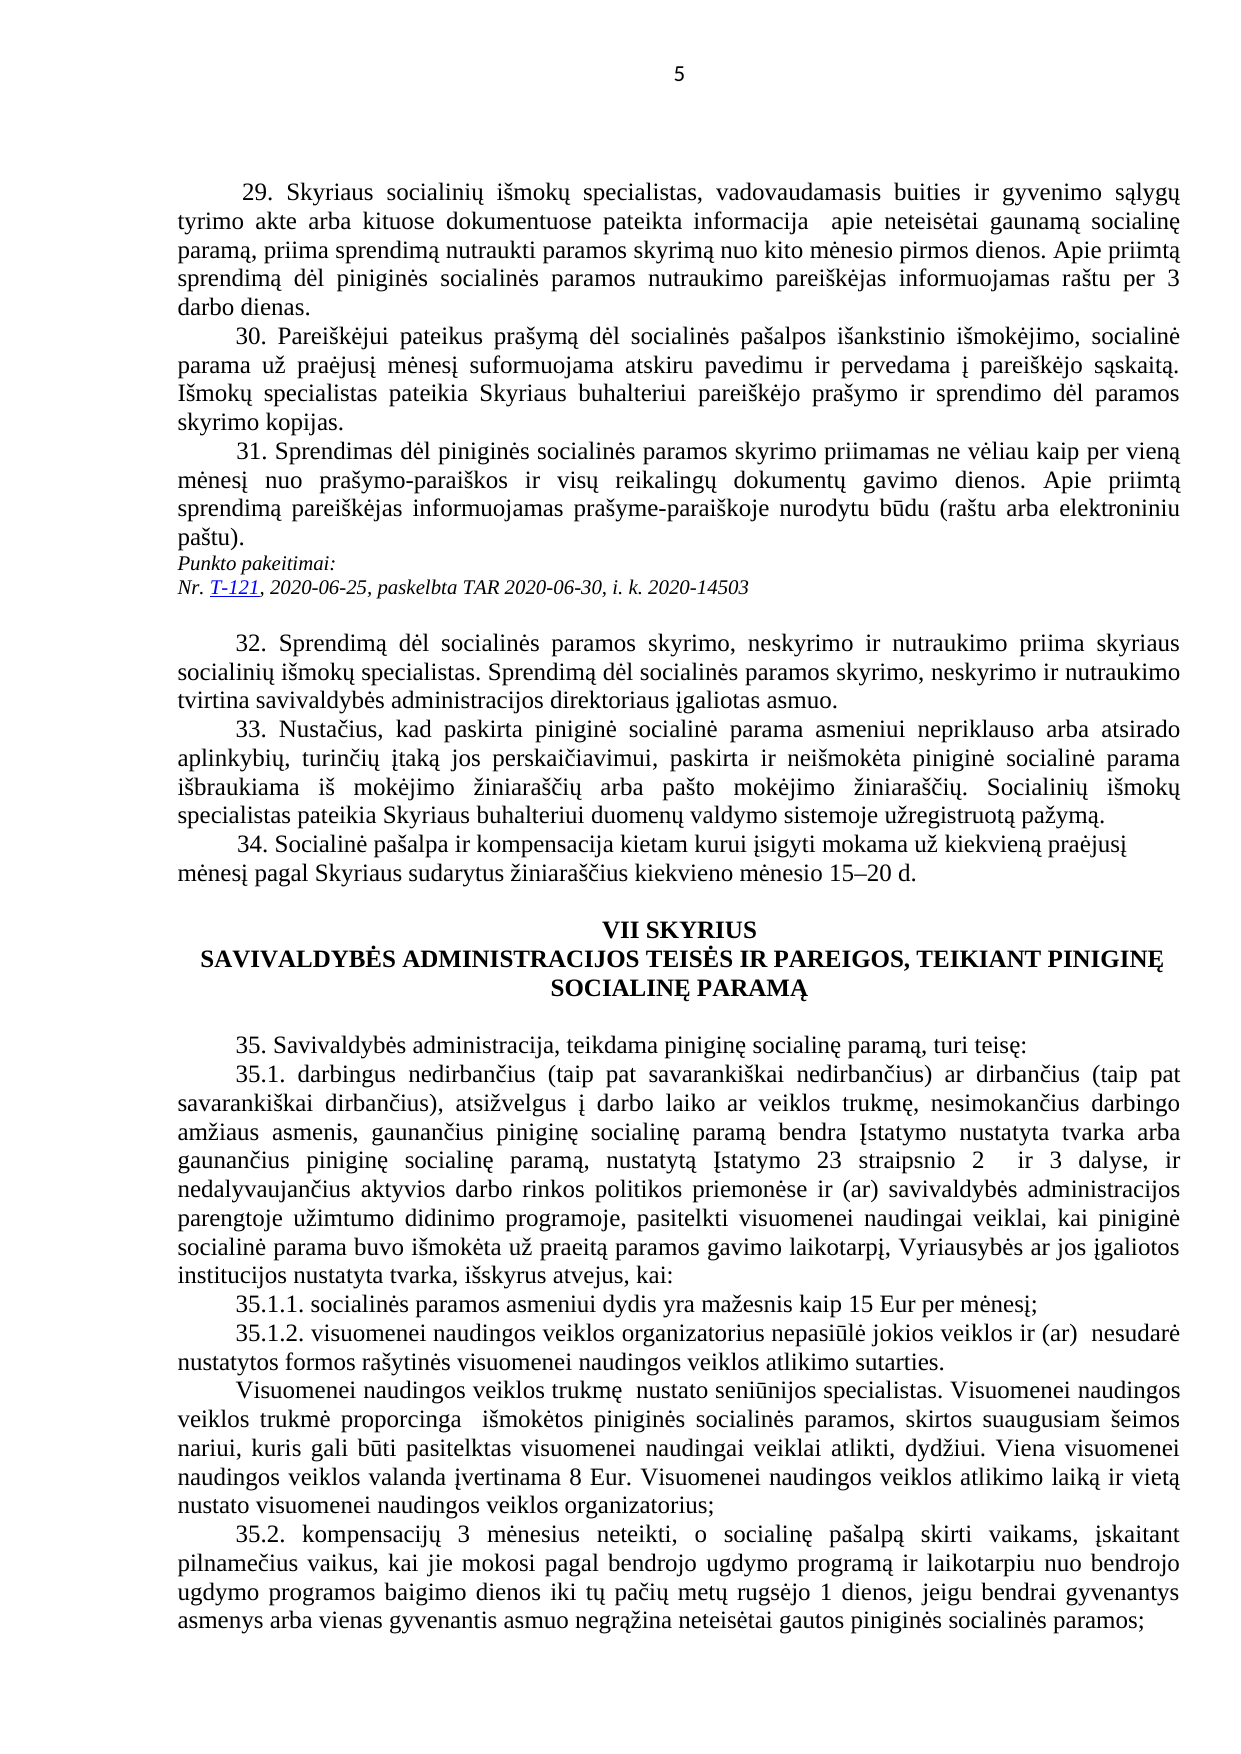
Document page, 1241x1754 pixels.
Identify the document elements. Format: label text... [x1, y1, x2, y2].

text SAVIVALDYBĖS ADMINISTRACIJOS TEISĖS IR PAREIGOS, TEIKIANT PINIGINĘ SOCIALINĘ PARAMĄ [177, 944, 1181, 1002]
text 33. Nustačius, kad paskirta piniginė socialinė parama asmeniui nepriklauso arba atsirado aplinkybių, turinčių įtaką jos perskaičiavimui, paskirta ir neišmokėta piniginė socialinė parama išbraukiama iš mokėjimo žiniaraščių arba pašto mokėjimo žiniaraščių. Socialinių išmokų specialistas pateikia Skyriaus buhalteriui duomenų valdymo sistemoje užregistruotą pažymą. [177, 714, 1181, 829]
text 35. Savivaldybės administracija, teikdama piniginę socialinę paramą, turi teisę: [177, 1030, 1181, 1059]
text 35.1.2. visuomenei naudingos veiklos organizatorius nepasiūlė jokios veiklos ir (ar) nesudarė nustatytos formos rašytinės visuomenei naudingos veiklos atlikimo sutarties. [177, 1318, 1181, 1375]
text 29. Skyriaus socialinių išmokų specialistas, vadovaudamasis buities ir gyvenimo sąlygų tyrimo akte arba kituose dokumentuose pateikta informacija apie neteisėtai gaunamą socialinę paramą, priima sprendimą nutraukti paramos skyrimą nuo kito mėnesio pirmos dienos. Apie priimtą sprendimą dėl piniginės socialinės paramos nutraukimo pareiškėjas informuojamas raštu per 3 darbo dienas. [177, 177, 1181, 321]
text 30. Pareiškėjui pateikus prašymą dėl socialinės pašalpos išankstinio išmokėjimo, socialinė parama už praėjusį mėnesį suformuojama atskiru pavedimu ir pervedama į pareiškėjo sąskaitą. Išmokų specialistas pateikia Skyriaus buhalteriui pareiškėjo prašymo ir sprendimo dėl paramos skyrimo kopijas. [177, 321, 1181, 436]
text 31. Sprendimas dėl piniginės socialinės paramos skyrimo priimamas ne vėliau kaip per vieną mėnesį nuo prašymo-paraiškos ir visų reikalingų dokumentų gavimo dienos. Apie priimtą sprendimą pareiškėjas informuojamas prašyme-paraiškoje nurodytu būdu (raštu arba elektroniniu paštu). [177, 436, 1181, 551]
text 35.2. kompensacijų 3 mėnesius neteikti, o socialinę pašalpą skirti vaikams, įskaitant pilnamečius vaikus, kai jie mokosi pagal bendrojo ugdymo programą ir laikotarpiu nuo bendrojo ugdymo programos baigimo dienos iki tų pačių metų rugsėjo 1 dienos, jeigu bendrai gyvenantys asmenys arba vienas gyvenantis asmuo negrąžina neteisėtai gautos piniginės socialinės paramos; [177, 1519, 1181, 1634]
text Nr. T-121, 2020-06-25, paskelbta TAR 2020-06-30, i. k. 2020-14503 [177, 575, 1181, 599]
text 32. Sprendimą dėl socialinės paramos skyrimo, neskyrimo ir nutraukimo priima skyriaus socialinių išmokų specialistas. Sprendimą dėl socialinės paramos skyrimo, neskyrimo ir nutraukimo tvirtina savivaldybės administracijos direktoriaus įgaliotas asmuo. [177, 628, 1181, 714]
text 35.1. darbingus nedirbančius (taip pat savarankiškai nedirbančius) ar dirbančius (taip pat savarankiškai dirbančius), atsižvelgus į darbo laiko ar veiklos trukmę, nesimokančius darbingo amžiaus asmenis, gaunančius piniginę socialinę paramą bendra Įstatymo nustatyta tvarka arba gaunančius piniginę socialinę paramą, nustatytą Įstatymo 23 straipsnio 2 ir 3 dalyse, ir nedalyvaujančius aktyvios darbo rinkos politikos priemonėse ir (ar) savivaldybės administracijos parengtoje užimtumo didinimo programoje, pasitelkti visuomenei naudingai veiklai, kai piniginė socialinė parama buvo išmokėta už praeitą paramos gavimo laikotarpį, Vyriausybės ar jos įgaliotos institucijos nustatyta tvarka, išskyrus atvejus, kai: [177, 1059, 1181, 1289]
text Visuomenei naudingos veiklos trukmę nustato seniūnijos specialistas. Visuomenei naudingos veiklos trukmė proporcinga išmokėtos piniginės socialinės paramos, skirtos suaugusiam šeimos nariui, kuris gali būti pasitelktas visuomenei naudingai veiklai atlikti, dydžiui. Viena visuomenei naudingos veiklos valanda įvertinama 8 Eur. Visuomenei naudingos veiklos atlikimo laiką ir vietą nustato visuomenei naudingos veiklos organizatorius; [177, 1375, 1181, 1519]
text VII SKYRIUS [177, 915, 1181, 944]
text 34. Socialinė pašalpa ir kompensacija kietam kurui įsigyti mokama už kiekvieną praėjusį mėnesį pagal Skyriaus sudarytus žiniaraščius kiekvieno mėnesio 15–20 d. [177, 829, 1181, 887]
text Punkto pakeitimai: [177, 551, 1181, 575]
text 35.1.1. socialinės paramos asmeniui dydis yra mažesnis kaip 15 Eur per mėnesį; [177, 1289, 1181, 1318]
